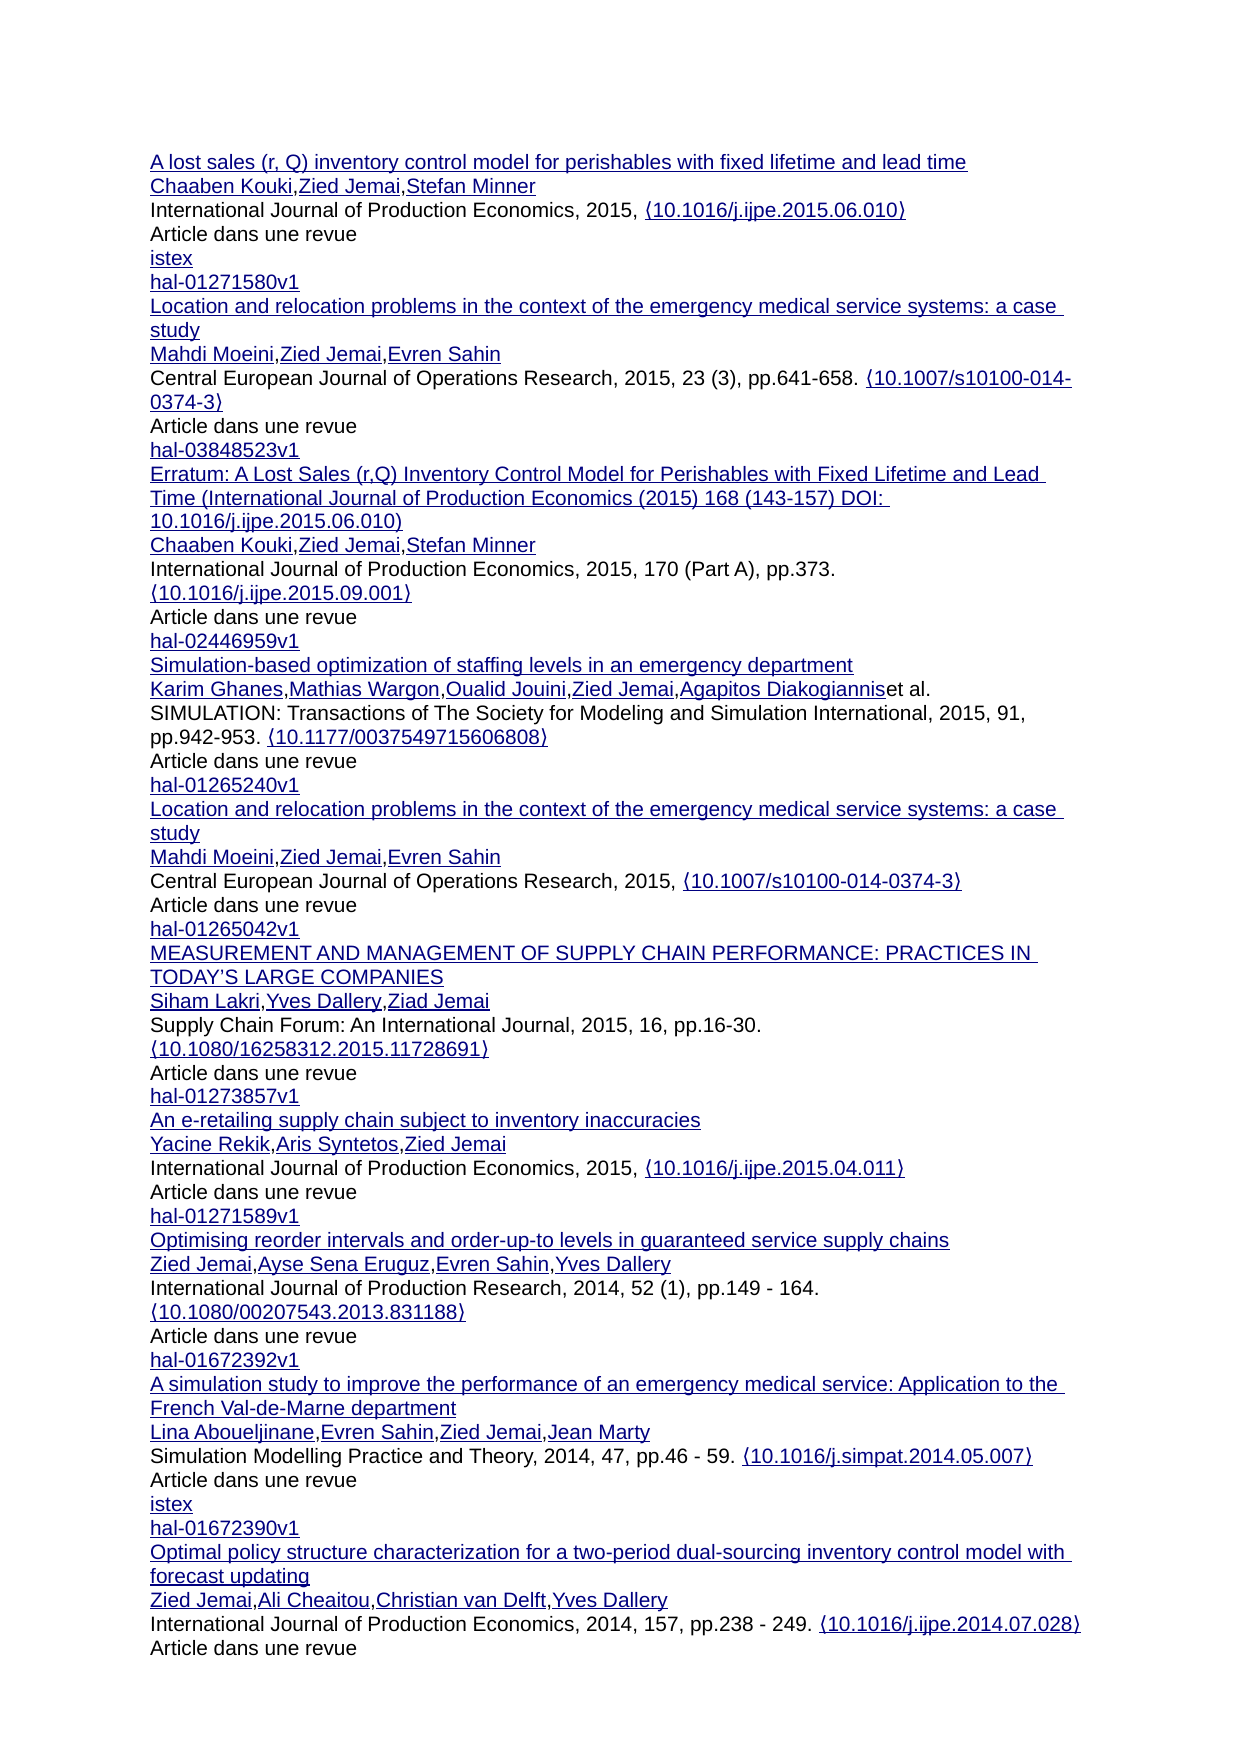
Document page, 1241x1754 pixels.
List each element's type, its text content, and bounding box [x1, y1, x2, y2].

table_cell Optimal policy structure characterization for a two-period dual-sourcing inventory control model with forecast updating Zied Jemai,Ali Cheaitou,Christian van Delft,Yves Dallery International Journal of Production Economics, 2014, 157, pp.238 - 249. ⟨10.1016/j.ijpe.2014.07.028⟩ Article dans une revue [150, 1540, 1090, 1659]
table_cell A lost sales (r, Q) inventory control model for perishables with fixed lifetime and lead time Chaaben Kouki,Zied Jemai,Stefan Minner International Journal of Production Economics, 2015, ⟨10.1016/j.ijpe.2015.06.010⟩ Article dans une revue istex hal-01271580v1 [150, 150, 1090, 294]
table_cell MEASUREMENT AND MANAGEMENT OF SUPPLY CHAIN PERFORMANCE: PRACTICES IN TODAY’S LARGE COMPANIES Siham Lakri,Yves Dallery,Ziad Jemai Supply Chain Forum: An International Journal, 2015, 16, pp.16-30. ⟨10.1080/16258312.2015.11728691⟩ Article dans une revue hal-01273857v1 [150, 941, 1090, 1108]
table_cell Erratum: A Lost Sales (r,Q) Inventory Control Model for Perishables with Fixed Lifetime and Lead Time (International Journal of Production Economics (2015) 168 (143-157) DOI: 10.1016/j.ijpe.2015.06.010) Chaaben Kouki,Zied Jemai,Stefan Minner International Journal of Production Economics, 2015, 170 (Part A), pp.373. ⟨10.1016/j.ijpe.2015.09.001⟩ Article dans une revue hal-02446959v1 [150, 461, 1090, 653]
table_cell Optimising reorder intervals and order-up-to levels in guaranteed service supply chains Zied Jemai,Ayse Sena Eruguz,Evren Sahin,Yves Dallery International Journal of Production Research, 2014, 52 (1), pp.149 - 164. ⟨10.1080/00207543.2013.831188⟩ Article dans une revue hal-01672392v1 [150, 1228, 1090, 1372]
table_cell An e-retailing supply chain subject to inventory inaccuracies Yacine Rekik,Aris Syntetos,Zied Jemai International Journal of Production Economics, 2015, ⟨10.1016/j.ijpe.2015.04.011⟩ Article dans une revue hal-01271589v1 [150, 1108, 1090, 1228]
table_cell A simulation study to improve the performance of an emergency medical service: Application to the French Val-de-Marne department Lina Aboueljinane,Evren Sahin,Zied Jemai,Jean Marty Simulation Modelling Practice and Theory, 2014, 47, pp.46 - 59. ⟨10.1016/j.simpat.2014.05.007⟩ Article dans une revue istex hal-01672390v1 [150, 1372, 1090, 1539]
table_cell Simulation-based optimization of staffing levels in an emergency department Karim Ghanes,Mathias Wargon,Oualid Jouini,Zied Jemai,Agapitos Diakogianniset al. SIMULATION: Transactions of The Society for Modeling and Simulation International, 2015, 91, pp.942-953. ⟨10.1177/0037549715606808⟩ Article dans une revue hal-01265240v1 [150, 653, 1090, 797]
table_cell Location and relocation problems in the context of the emergency medical service systems: a case study Mahdi Moeini,Zied Jemai,Evren Sahin Central European Journal of Operations Research, 2015, ⟨10.1007/s10100-014-0374-3⟩ Article dans une revue hal-01265042v1 [150, 797, 1090, 941]
table_cell Location and relocation problems in the context of the emergency medical service systems: a case study Mahdi Moeini,Zied Jemai,Evren Sahin Central European Journal of Operations Research, 2015, 23 (3), pp.641-658. ⟨10.1007/s10100-014-0374-3⟩ Article dans une revue hal-03848523v1 [150, 294, 1090, 461]
